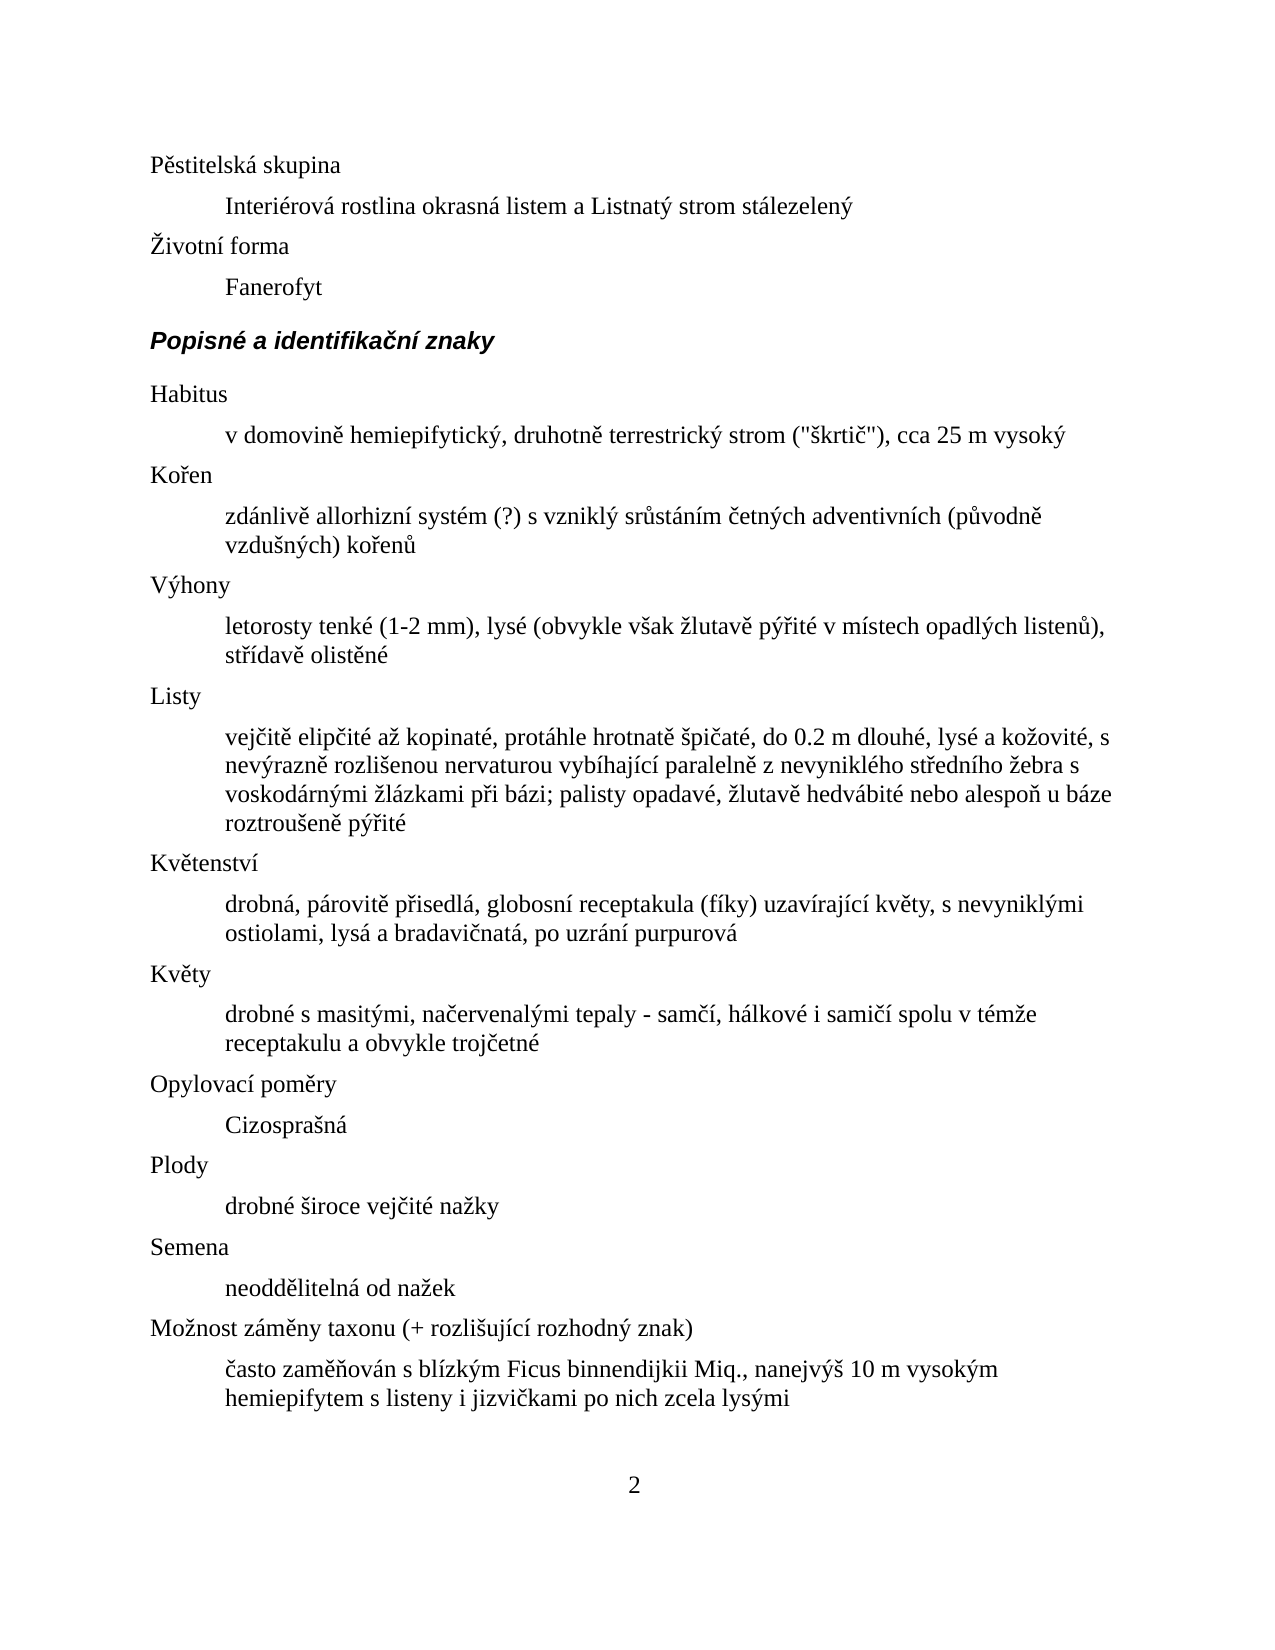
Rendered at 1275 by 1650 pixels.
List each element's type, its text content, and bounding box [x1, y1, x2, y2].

text Semena [150, 1232, 1125, 1261]
text Cizosprašná [225, 1110, 1125, 1138]
text drobné široce vejčité nažky [225, 1191, 1125, 1220]
text Květy [150, 959, 1125, 987]
text Listy [150, 681, 1125, 709]
text drobné s masitými, načervenalými tepaly - samčí, hálkové i samičí spolu v témže receptakulu a obvykle trojčetné [225, 999, 1125, 1057]
text v domovině hemiepifytický, druhotně terrestrický strom ("škrtič"), cca 25 m vysoký [225, 420, 1125, 448]
text letorosty tenké (1-2 mm), lysé (obvykle však žlutavě pýřité v místech opadlých listenů), střídavě olistěné [225, 611, 1125, 669]
text Možnost záměny taxonu (+ rozlišující rozhodný znak) [150, 1313, 1125, 1342]
text Pěstitelská skupina [150, 150, 1125, 179]
text Životní forma [150, 231, 1125, 260]
text často zaměňován s blízkým Ficus binnendijkii Miq., nanejvýš 10 m vysokým hemiepifytem s listeny i jizvičkami po nich zcela lysými [225, 1354, 1125, 1412]
text Kořen [150, 460, 1125, 489]
text Opylovací poměry [150, 1069, 1125, 1098]
text drobná, párovitě přisedlá, globosní receptakula (fíky) uzavírající květy, s nevyniklými ostiolami, lysá a bradavičnatá, po uzrání purpurová [225, 889, 1125, 947]
text Interiérová rostlina okrasná listem a Listnatý strom stálezelený [225, 191, 1125, 219]
text zdánlivě allorhizní systém (?) s vzniklý srůstáním četných adventivních (původně vzdušných) kořenů [225, 501, 1125, 559]
text Habitus [150, 379, 1125, 408]
subtitle Popisné a identifikační znaky [150, 326, 1125, 354]
text Výhony [150, 571, 1125, 599]
text Fanerofyt [225, 272, 1125, 301]
text vejčitě elipčité až kopinaté, protáhle hrotnatě špičaté, do 0.2 m dlouhé, lysé a kožovité, s nevýrazně rozlišenou nervaturou vybíhající paralelně z nevyniklého středního žebra s voskodárnými žlázkami při bázi; palisty opadavé, žlutavě hedvábité nebo alespoň u báze roztroušeně pýřité [225, 722, 1125, 837]
text Květenství [150, 848, 1125, 877]
text neoddělitelná od nažek [225, 1273, 1125, 1301]
text Plody [150, 1150, 1125, 1179]
